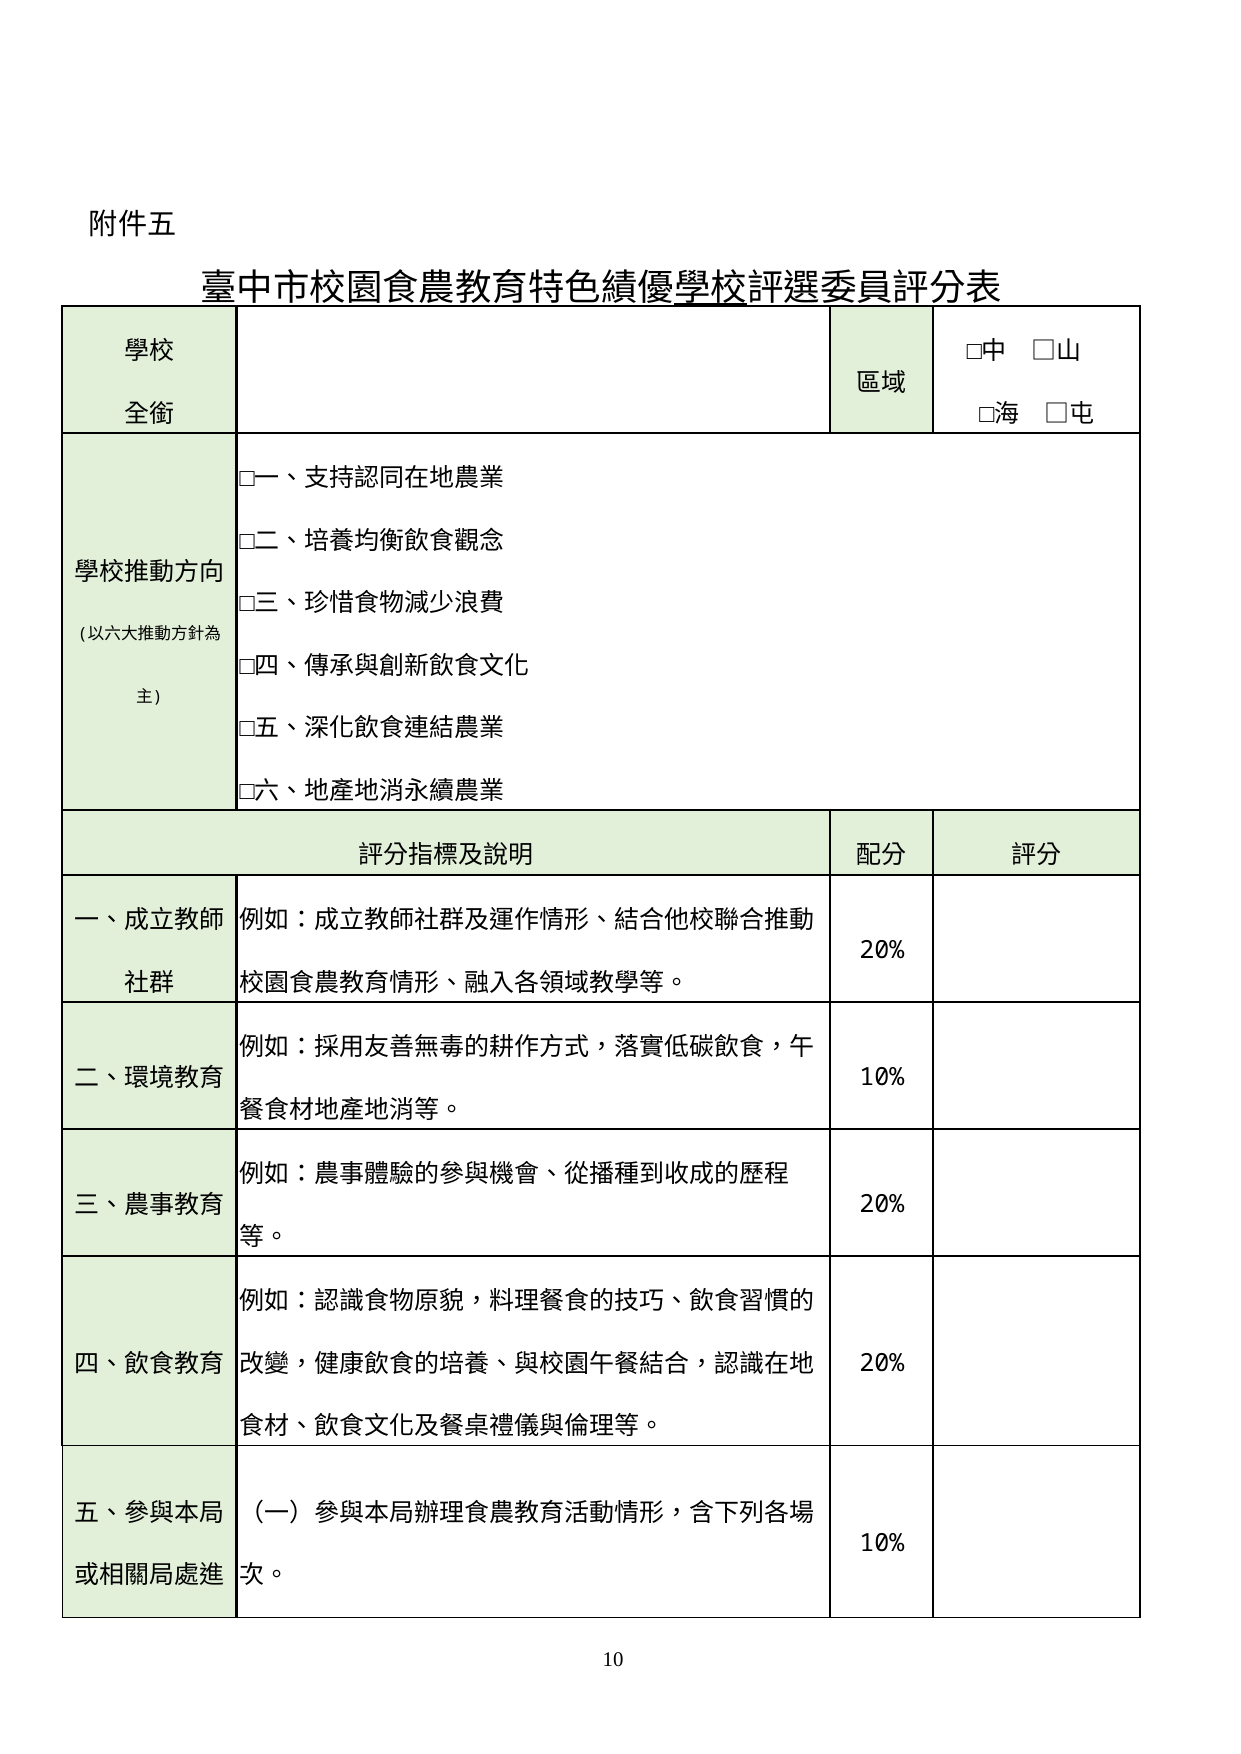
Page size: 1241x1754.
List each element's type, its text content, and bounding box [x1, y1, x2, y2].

text 附件五 [89, 180, 1137, 243]
table_cell □一、支持認同在地農業 □二、培養均衡飲食觀念 □三、珍惜食物減少浪費 □四、傳承與創新飲食文化 □五、深化飲食連結農業 □六、地產地消永續農業 [238, 434, 1139, 809]
table_cell □中 □山 □海 □屯 [934, 307, 1139, 432]
table_cell [934, 1446, 1139, 1617]
table_cell 三、農事教育 [63, 1130, 235, 1255]
table_cell [934, 876, 1139, 1001]
table_cell 例如：認識食物原貌，料理餐食的技巧、飲食習慣的改變，健康飲食的培養、與校園午餐結合，認識在地食材、飲食文化及餐桌禮儀與倫理等。 [238, 1257, 829, 1445]
table_cell [238, 307, 829, 432]
table_cell [934, 1257, 1139, 1445]
table_cell 配分 [831, 811, 932, 874]
table_cell [934, 1003, 1139, 1128]
table_cell 區域 [831, 307, 932, 432]
table_header 臺中市校園食農教育特色績優學校評選委員評分表 [62, 243, 1140, 305]
table_cell [934, 1130, 1139, 1255]
table_cell 20% [831, 1130, 932, 1255]
table_cell 例如：農事體驗的參與機會、從播種到收成的歷程等。 [238, 1130, 829, 1255]
table_cell 評分 [934, 811, 1139, 874]
table_cell 20% [831, 1257, 932, 1445]
table_cell 二、環境教育 [63, 1003, 235, 1128]
table_cell 四、飲食教育 [63, 1257, 235, 1445]
table_cell 10% [831, 1003, 932, 1128]
table_cell 20% [831, 876, 932, 1001]
table_cell 一、成立教師社群 [63, 876, 235, 1001]
table_cell 學校 全銜 [63, 307, 235, 432]
table_cell 五、參與本局或相關局處進 [63, 1446, 235, 1617]
table_cell 例如：採用友善無毒的耕作方式，落實低碳飲食，午餐食材地產地消等。 [238, 1003, 829, 1128]
table_cell 例如：成立教師社群及運作情形、結合他校聯合推動校園食農教育情形、融入各領域教學等。 [238, 876, 829, 1001]
table_cell （一）參與本局辦理食農教育活動情形，含下列各場次。 [238, 1446, 829, 1617]
table_cell 學校推動方向(以六大推動方針為主) [63, 434, 235, 809]
table_cell 評分指標及說明 [63, 811, 829, 874]
table_cell 10% [831, 1446, 932, 1617]
